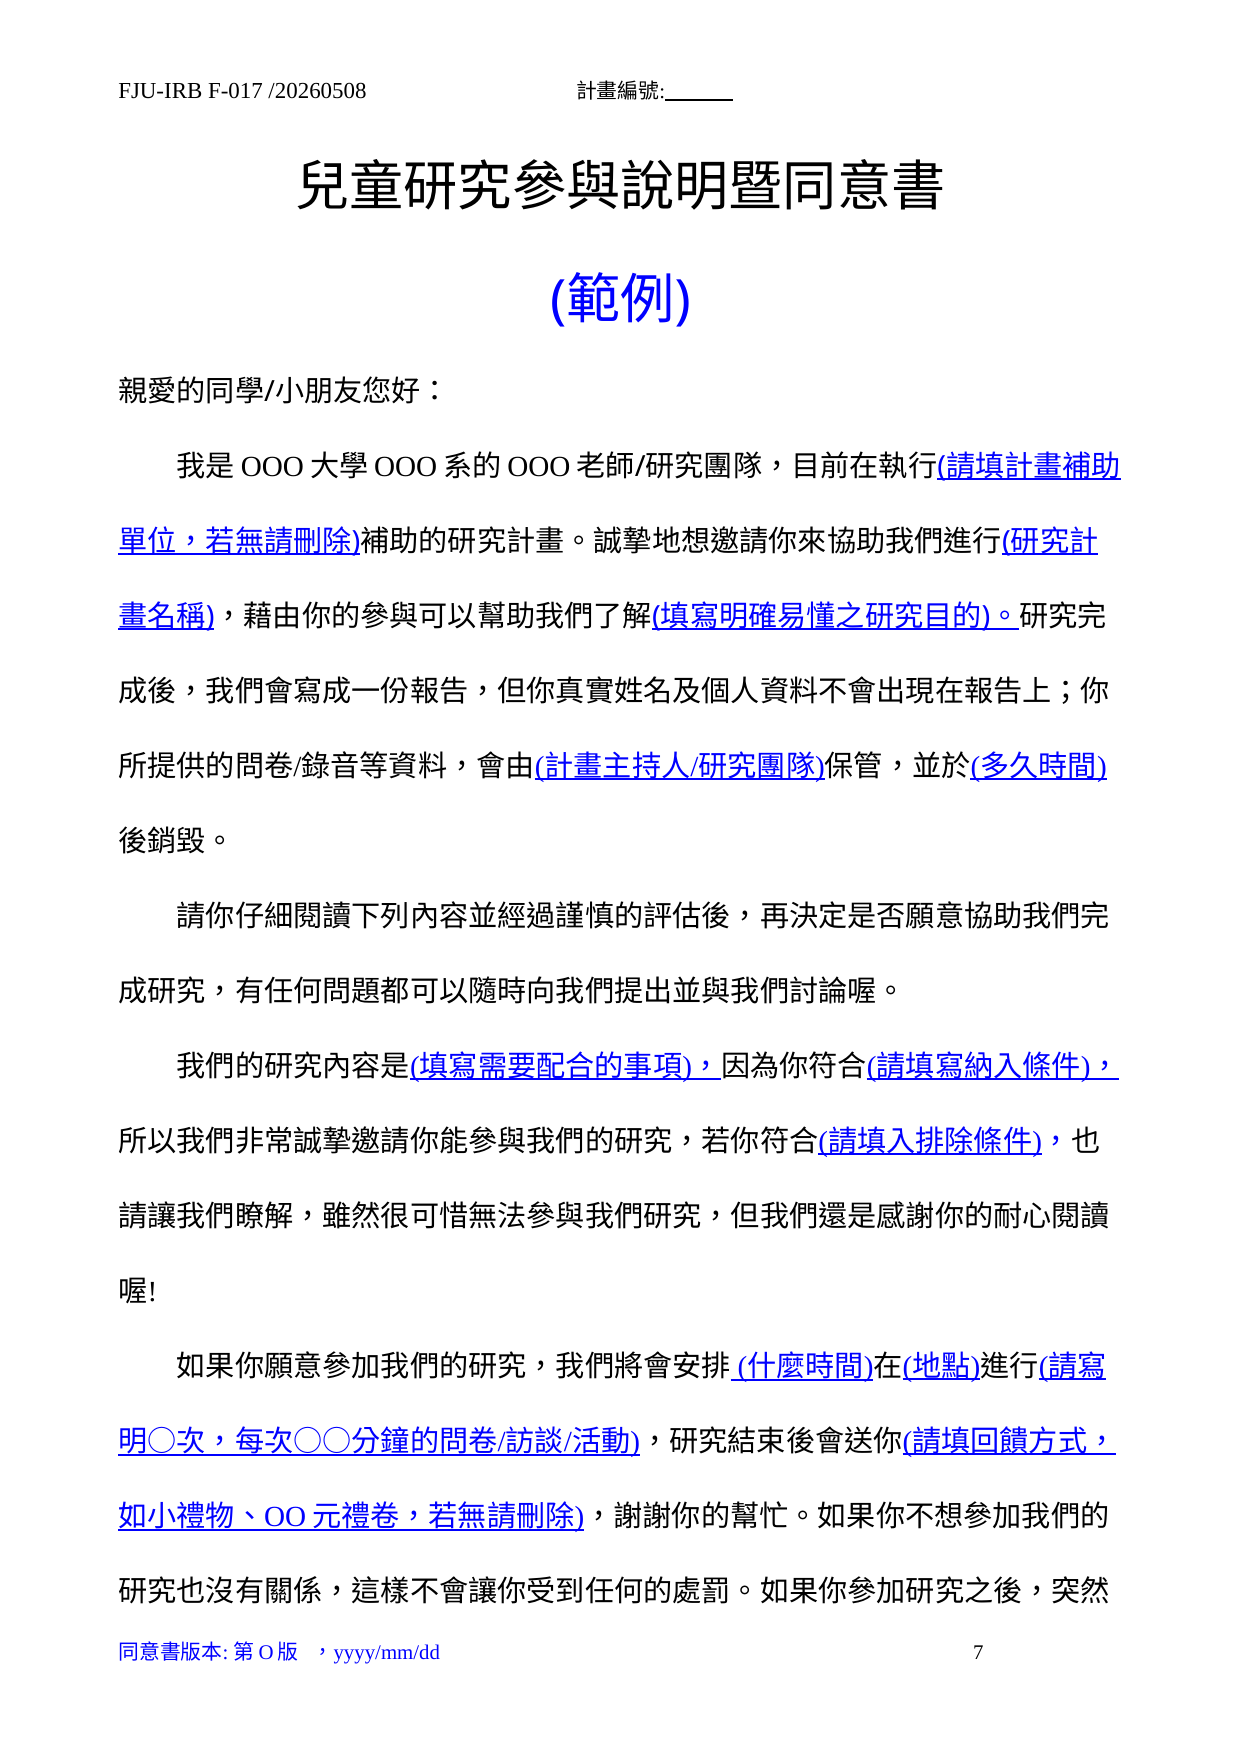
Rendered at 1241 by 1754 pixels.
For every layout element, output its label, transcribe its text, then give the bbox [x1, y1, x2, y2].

text 親愛的同學/小朋友您好： [118, 351, 1122, 426]
text 兒童研究參與說明暨同意書 [118, 126, 1122, 238]
text 我是OOO大學OOO系的OOO老師/研究團隊，目前在執行(請填計畫補助單位，若無請刪除)補助的研究計畫。誠摯地想邀請你來協助我們進行(研究計畫名稱)，藉由你的參與可以幫助我們了解(填寫明確易懂之研究目的)。研究完成後，我們會寫成一份報告，但你真實姓名及個人資料不會出現在報告上；你所提供的問卷/錄音等資料，會由(計畫主持人/研究團隊)保管，並於(多久時間)後銷毀。 [118, 426, 1122, 876]
text (範例) [118, 238, 1122, 351]
text 如果你願意參加我們的研究，我們將會安排 (什麼時間)在(地點)進行(請寫明○次，每次○○分鐘的問卷/訪談/活動)，研究結束後會送你(請填回饋方式，如小禮物、OO元禮卷，若無請刪除)，謝謝你的幫忙。如果你不想參加我們的研究也沒有關係，這樣不會讓你受到任何的處罰。如果你參加研究之後，突然 [118, 1326, 1122, 1626]
text 請你仔細閱讀下列內容並經過謹慎的評估後，再決定是否願意協助我們完成研究，有任何問題都可以隨時向我們提出並與我們討論喔。 [118, 876, 1122, 1026]
text 我們的研究內容是(填寫需要配合的事項)，因為你符合(請填寫納入條件)，所以我們非常誠摯邀請你能參與我們的研究，若你符合(請填入排除條件)，也請讓我們瞭解，雖然很可惜無法參與我們研究，但我們還是感謝你的耐心閱讀喔! [118, 1026, 1122, 1326]
